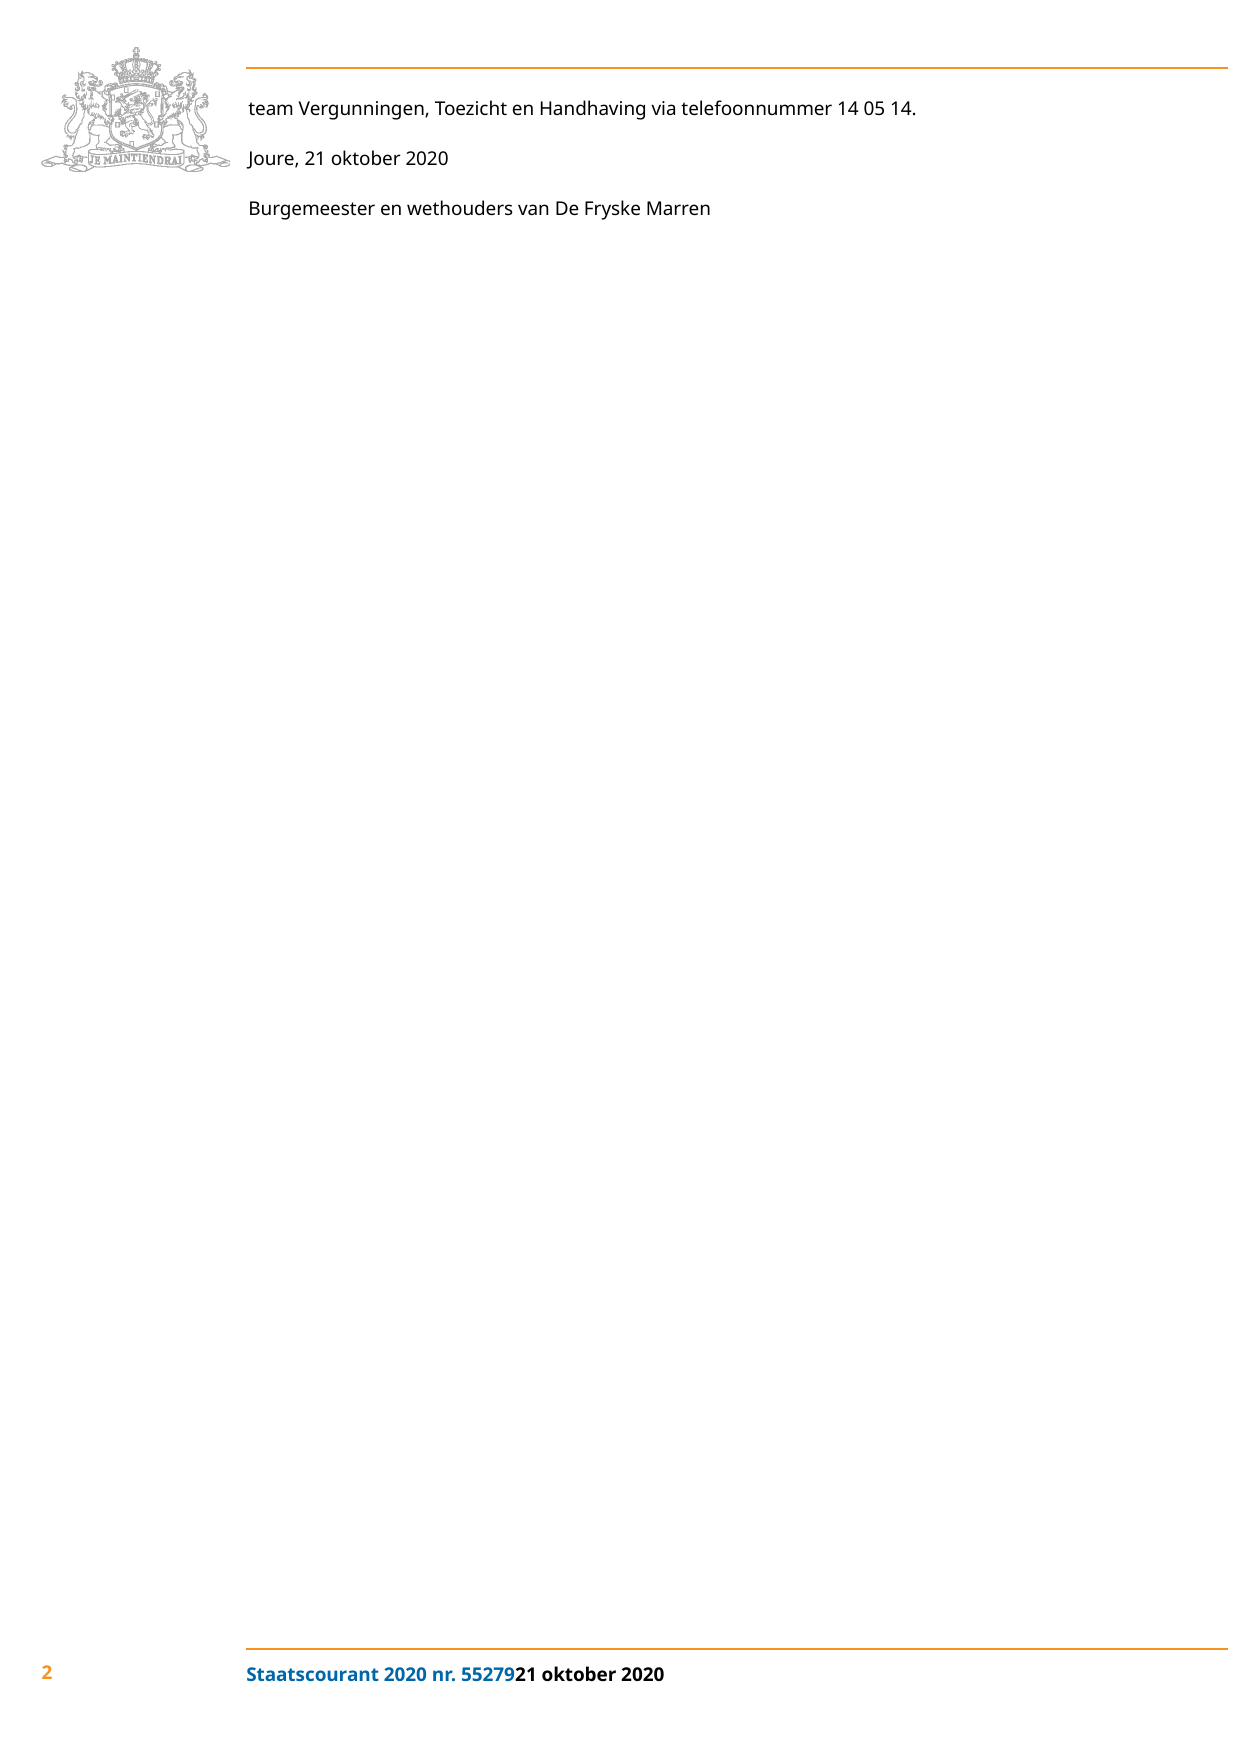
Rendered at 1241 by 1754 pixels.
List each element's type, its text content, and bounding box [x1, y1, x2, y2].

text team Vergunningen, Toezicht en Handhaving via telefoonnummer 14 05 14. [248, 95, 1152, 121]
picture [41, 47, 231, 172]
text Joure, 21 oktober 2020 [248, 145, 1152, 171]
text Burgemeester en wethouders van De Fryske Marren [248, 196, 1152, 221]
